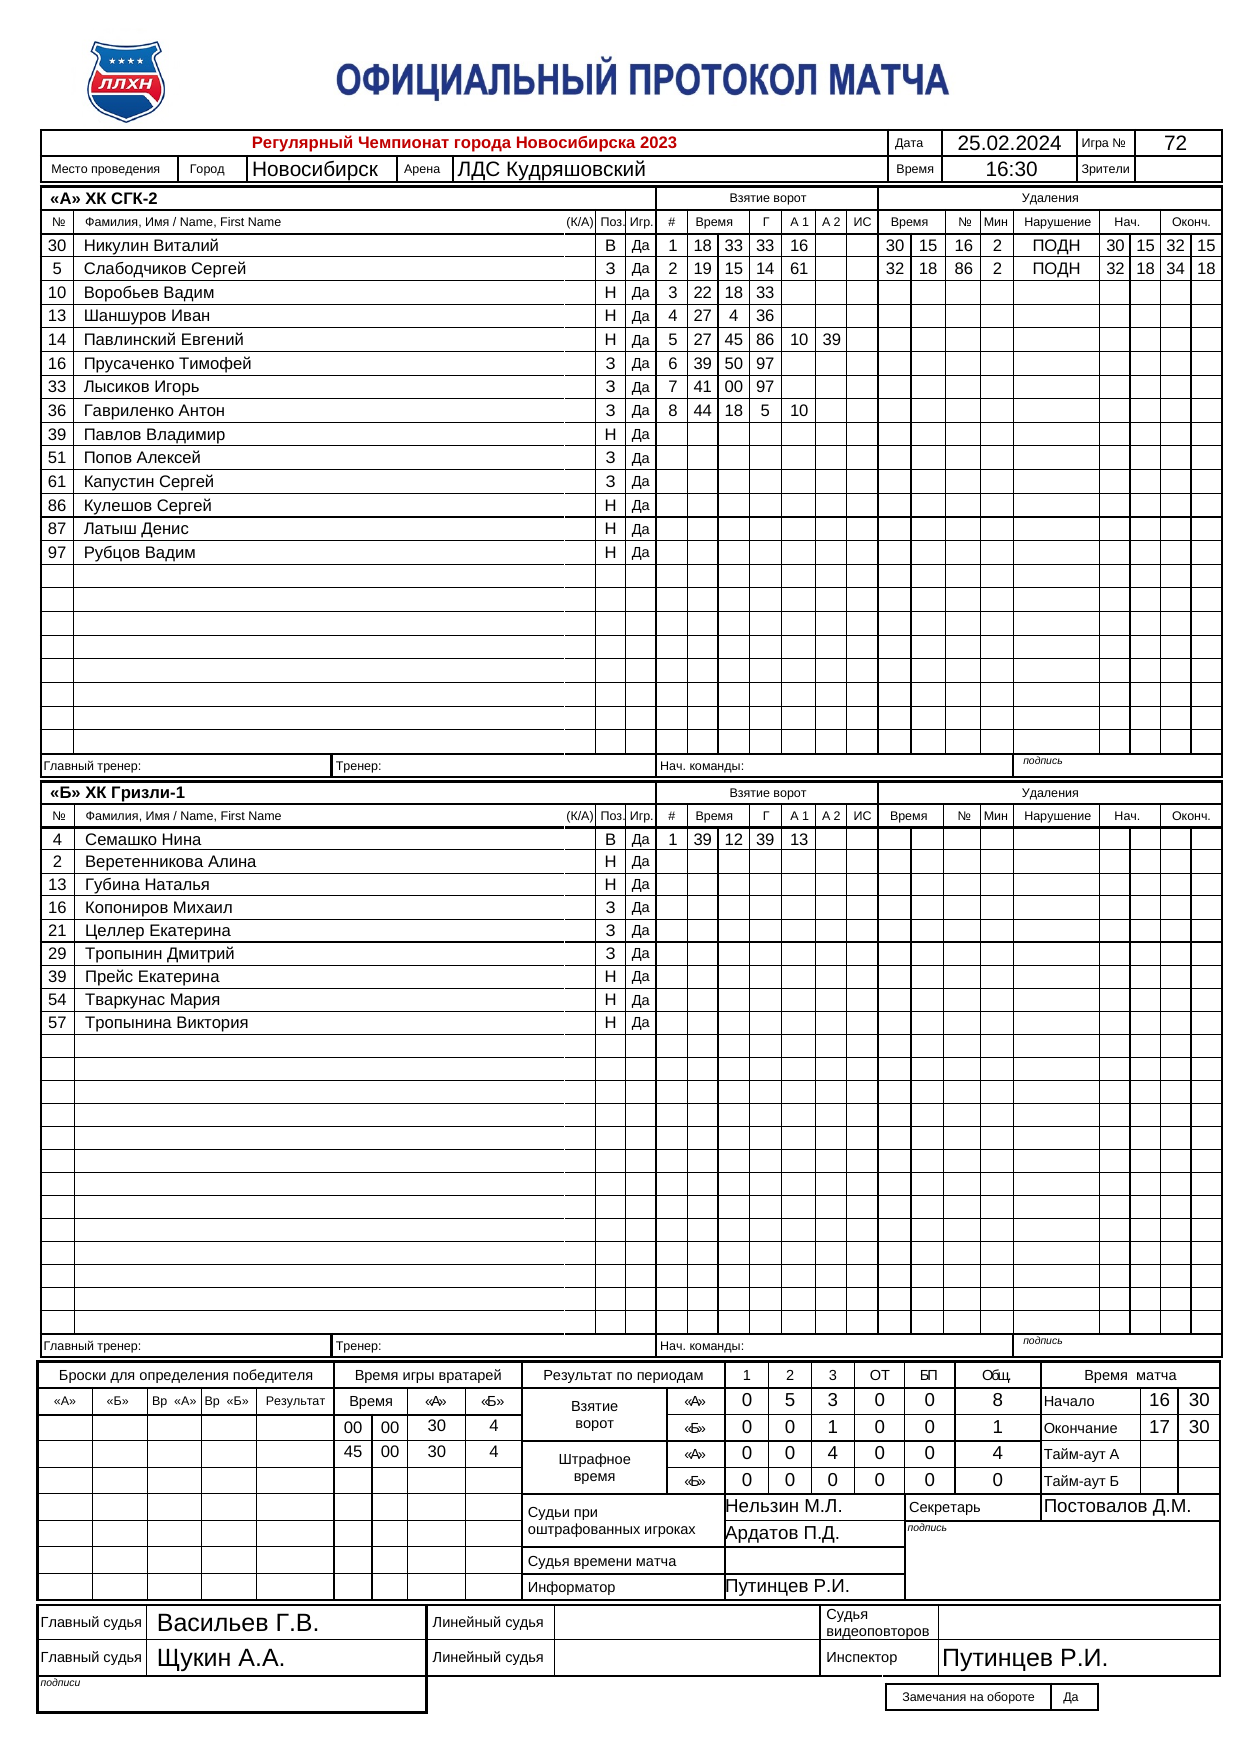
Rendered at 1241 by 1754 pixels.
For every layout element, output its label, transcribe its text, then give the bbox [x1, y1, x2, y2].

table_cell [657, 636, 687, 658]
table_cell Г [750, 805, 781, 826]
table_cell [944, 1035, 980, 1057]
table_cell [148, 1494, 201, 1520]
table_cell [912, 328, 945, 351]
table_cell [75, 1242, 564, 1264]
table_cell «А» [668, 1389, 724, 1413]
table_cell [981, 896, 1013, 918]
table_cell [750, 636, 781, 658]
table_cell [42, 1035, 74, 1057]
table_header 1 [726, 1363, 768, 1387]
table_cell [1161, 1150, 1190, 1172]
table_cell [816, 896, 846, 918]
table_cell Поз. [596, 805, 625, 826]
table_cell [1192, 896, 1221, 918]
table_cell [1131, 1196, 1160, 1218]
table_cell Да [626, 305, 655, 327]
table_cell [1100, 352, 1129, 374]
table_cell [847, 494, 877, 516]
table_cell [1100, 896, 1129, 918]
table_cell [719, 588, 749, 611]
table_cell [719, 1150, 749, 1172]
table_cell [1161, 659, 1190, 682]
table_cell [981, 874, 1013, 895]
table_cell [1100, 1035, 1129, 1057]
table_cell Да [626, 920, 655, 941]
table_cell Да [626, 328, 655, 351]
table_cell [1014, 659, 1099, 682]
table_cell 2 [981, 235, 1013, 256]
table_cell А 1 [782, 805, 815, 826]
table_cell 18 [688, 235, 717, 256]
table_cell [981, 518, 1013, 540]
table_cell [688, 1265, 717, 1287]
table_cell [565, 1104, 595, 1126]
table_header Игра № [1078, 131, 1134, 155]
table_cell [1100, 376, 1129, 398]
table_cell [148, 1547, 201, 1573]
table_cell [565, 874, 595, 895]
table_cell [981, 305, 1013, 327]
table_cell [1161, 470, 1190, 493]
table_cell 39 [750, 829, 781, 849]
table_cell [1131, 470, 1160, 493]
table_cell [42, 1104, 74, 1126]
table_cell 86 [946, 257, 980, 280]
table_cell Судья времени матча [523, 1548, 724, 1573]
table_cell Время [688, 211, 749, 233]
table_cell [782, 966, 815, 987]
table_cell Прусаченко Тимофей [74, 352, 564, 374]
table_cell [847, 399, 877, 422]
table_cell [981, 1288, 1013, 1310]
table_cell [847, 1311, 877, 1333]
table_cell [912, 920, 943, 941]
table_cell [944, 943, 980, 964]
table_cell [719, 1219, 749, 1241]
table_cell [912, 1035, 943, 1057]
table_cell [688, 943, 717, 964]
table_cell [1100, 399, 1129, 422]
table_cell [750, 446, 781, 469]
table_header Замечания на обороте [887, 1685, 1050, 1709]
table_cell [1100, 423, 1129, 445]
table_cell [565, 352, 595, 374]
table_cell 0 [956, 1468, 1040, 1493]
table_cell [750, 1012, 781, 1033]
table_cell [719, 1058, 749, 1079]
table_cell 57 [42, 1012, 74, 1033]
table_cell [1192, 541, 1221, 564]
table_cell Да [626, 494, 655, 516]
table_cell З [596, 376, 625, 398]
table_cell # [657, 805, 687, 826]
table_cell 39 [42, 423, 73, 445]
table_cell З [596, 896, 625, 918]
table_cell [981, 730, 1013, 753]
table_cell [912, 1104, 943, 1126]
table_cell [1192, 588, 1221, 611]
table_cell 97 [750, 352, 781, 374]
table_cell [816, 966, 846, 987]
table_cell [1131, 943, 1160, 964]
table_cell [879, 874, 910, 895]
table_cell 50 [719, 352, 749, 374]
table_cell [1192, 1173, 1221, 1195]
table_cell 4 [956, 1442, 1040, 1467]
table_cell [750, 1173, 781, 1195]
table_cell З [596, 399, 625, 422]
table_cell [782, 707, 815, 729]
table_cell [565, 659, 595, 682]
table_cell [1131, 305, 1160, 327]
table_cell [42, 683, 73, 706]
table_cell [912, 470, 945, 493]
table_cell [912, 1081, 943, 1103]
table_cell [847, 1173, 877, 1195]
table_cell Да [626, 896, 655, 918]
table_cell [912, 305, 945, 327]
table_header 3 [812, 1363, 854, 1387]
table_cell [816, 920, 846, 941]
table_cell [816, 636, 846, 658]
table_cell [912, 850, 943, 872]
table_cell ИС [847, 211, 877, 233]
table_cell [202, 1574, 256, 1599]
table_cell [42, 1196, 74, 1218]
table_cell [879, 1127, 910, 1149]
table_cell 86 [750, 328, 781, 351]
table_cell [1161, 1127, 1190, 1149]
table_cell [1014, 1219, 1099, 1241]
table_cell [944, 966, 980, 987]
table_cell [373, 1494, 407, 1520]
table_cell [750, 707, 781, 729]
table_cell Прейс Екатерина [75, 966, 564, 987]
table_header «А» ХК СГК-2 [42, 188, 655, 209]
table_cell [782, 1173, 815, 1195]
table_cell [688, 636, 717, 658]
table_cell [981, 423, 1013, 445]
table_cell 0 [769, 1468, 811, 1493]
table_cell А 1 [782, 211, 815, 233]
table_cell Взятие ворот [523, 1389, 666, 1440]
table_cell [719, 989, 749, 1011]
table_cell [657, 541, 687, 564]
table_cell [75, 1058, 564, 1079]
table_cell [42, 636, 73, 658]
table_cell [719, 1242, 749, 1264]
table_cell [74, 659, 564, 682]
table_cell [1131, 850, 1160, 872]
table_cell [565, 588, 595, 611]
table_header 72 [1136, 131, 1221, 155]
table_cell 61 [42, 470, 73, 493]
table_cell [1014, 850, 1099, 872]
table_cell [1014, 518, 1099, 540]
table_cell Секретарь [906, 1495, 1040, 1520]
table_cell Н [596, 1012, 625, 1033]
table_cell [782, 683, 815, 706]
table_cell [981, 943, 1013, 964]
table_cell [257, 1574, 333, 1599]
table_cell Воробьев Вадим [74, 281, 564, 303]
table_cell [657, 659, 687, 682]
table_cell [555, 1606, 819, 1639]
table_cell [750, 1242, 781, 1264]
table_cell [847, 1265, 877, 1287]
table_cell 0 [855, 1468, 904, 1493]
table_cell ПОДН [1014, 235, 1099, 256]
table_cell [626, 1104, 655, 1126]
table_cell [75, 1265, 564, 1287]
table_cell [657, 1288, 687, 1310]
table_cell [1014, 1058, 1099, 1079]
table_cell [847, 1288, 877, 1310]
table_cell [657, 966, 687, 987]
table_cell Нельзин М.Л. [726, 1495, 904, 1520]
table_cell [408, 1547, 465, 1573]
table_cell [202, 1494, 256, 1520]
table_cell [657, 1081, 687, 1103]
table_cell [912, 1058, 943, 1079]
table_cell [782, 850, 815, 872]
table_cell [1100, 730, 1129, 753]
table_cell [1192, 612, 1221, 634]
table_cell [657, 730, 687, 753]
table_cell [1099, 1682, 1220, 1711]
table_cell [719, 1035, 749, 1057]
table_cell Да [626, 281, 655, 303]
table_cell [688, 730, 717, 753]
table_cell [1161, 399, 1190, 422]
table_cell [1131, 1127, 1160, 1149]
table_cell Да [626, 541, 655, 564]
table_cell [944, 896, 980, 918]
table_cell [93, 1416, 147, 1440]
table_cell [596, 1104, 625, 1126]
table_cell Да [626, 446, 655, 469]
table_cell [626, 730, 655, 753]
table_cell [981, 1242, 1013, 1264]
table_cell [879, 470, 910, 493]
table_cell [1161, 1035, 1190, 1057]
table_cell З [596, 257, 625, 280]
table_cell [912, 541, 945, 564]
table_cell [1100, 1311, 1129, 1333]
table_cell 15 [1131, 235, 1160, 256]
table_cell [879, 943, 910, 964]
table_cell [75, 1150, 564, 1172]
table_cell [565, 281, 595, 303]
table_cell [750, 1058, 781, 1079]
table_cell [1131, 588, 1160, 611]
table_cell [1100, 1219, 1129, 1241]
table_cell подпись [1014, 755, 1221, 776]
table_cell [912, 1288, 943, 1310]
table_cell [816, 470, 846, 493]
table_cell «Б» [93, 1389, 147, 1413]
table_cell [816, 494, 846, 516]
table_cell [1131, 1012, 1160, 1033]
table_cell [1131, 565, 1160, 587]
table_cell [257, 1547, 333, 1573]
table_cell [1131, 352, 1160, 374]
table_cell 12 [719, 829, 749, 849]
table_cell Тренер: [333, 1335, 655, 1356]
table_cell [847, 1242, 877, 1264]
table_cell [39, 1521, 92, 1546]
table_cell 18 [912, 257, 945, 280]
table_cell [42, 1311, 74, 1333]
table_cell 7 [657, 376, 687, 398]
table_cell [565, 707, 595, 729]
table_cell Капустин Сергей [74, 470, 564, 493]
table_cell 21 [42, 920, 74, 941]
table_cell [1100, 612, 1129, 634]
table_cell [688, 1012, 717, 1033]
table_cell [596, 1081, 625, 1103]
table_cell Н [596, 494, 625, 516]
table_cell [1131, 328, 1160, 351]
table_cell [1100, 989, 1129, 1011]
table_cell [750, 943, 781, 964]
table_cell [1161, 1173, 1190, 1195]
table_cell [1100, 1288, 1129, 1310]
table_cell 13 [42, 874, 74, 895]
table_cell [912, 874, 943, 895]
table_cell [912, 588, 945, 611]
table_cell [1100, 588, 1129, 611]
table_cell [816, 305, 846, 327]
table_cell [946, 518, 980, 540]
table_cell [1192, 1196, 1221, 1218]
table_cell [688, 470, 717, 493]
table_cell [912, 612, 945, 634]
table_cell [946, 565, 980, 587]
table_cell [373, 1574, 407, 1599]
table_cell [688, 966, 717, 987]
table_cell [148, 1521, 201, 1546]
table_cell [466, 1547, 521, 1573]
table_cell [1192, 707, 1221, 729]
table_cell 44 [688, 399, 717, 422]
table_cell [946, 683, 980, 706]
table_cell [565, 1012, 595, 1033]
table_cell [981, 1081, 1013, 1103]
table_cell [657, 1196, 687, 1218]
table_cell 10 [782, 328, 815, 351]
table_cell [626, 1242, 655, 1264]
table_cell 1 [956, 1415, 1040, 1440]
table_cell [1100, 829, 1129, 849]
table_cell [1161, 565, 1190, 587]
table_cell 3 [812, 1389, 854, 1413]
table_cell [1014, 1242, 1099, 1264]
table_cell [657, 470, 687, 493]
table_cell [1161, 1288, 1190, 1310]
table_cell [847, 683, 877, 706]
table_cell [1014, 399, 1099, 422]
table_cell [1100, 305, 1129, 327]
table_cell Арена [398, 157, 452, 181]
table_cell [565, 989, 595, 1011]
table_cell [782, 730, 815, 753]
table_cell Да [626, 874, 655, 895]
table_cell [688, 850, 717, 872]
table_cell [596, 565, 625, 587]
table_cell [782, 1035, 815, 1057]
table_cell [847, 423, 877, 445]
table_cell [626, 1288, 655, 1310]
table_cell [257, 1416, 333, 1440]
table_cell Веретенникова Алина [75, 850, 564, 872]
table_cell [782, 1127, 815, 1149]
table_cell Главный тренер: [42, 1335, 330, 1356]
table_cell [257, 1468, 333, 1493]
table_cell [657, 1127, 687, 1149]
table_cell [1192, 494, 1221, 516]
table_cell [912, 446, 945, 469]
table_cell [1161, 281, 1190, 303]
table_cell 0 [726, 1468, 768, 1493]
table_cell 1 [812, 1415, 854, 1440]
table_cell [816, 376, 846, 398]
table_cell [719, 494, 749, 516]
table_cell [750, 565, 781, 587]
table_cell Тайм-аут А [1042, 1441, 1140, 1467]
table_cell [1014, 1104, 1099, 1126]
table_cell [879, 446, 910, 469]
table_cell [688, 1219, 717, 1241]
table_cell [202, 1441, 256, 1467]
table_cell [816, 989, 846, 1011]
table_cell Да [626, 470, 655, 493]
table_cell 30 [879, 235, 910, 256]
table_cell [74, 730, 564, 753]
table_cell [93, 1521, 147, 1546]
table_cell [565, 1265, 595, 1287]
table_cell [719, 966, 749, 987]
table_cell 29 [42, 943, 74, 964]
table_cell [750, 1127, 781, 1149]
table_cell Да [626, 989, 655, 1011]
table_cell Павлов Владимир [74, 423, 564, 445]
table_cell Н [596, 423, 625, 445]
table_cell 4 [466, 1441, 521, 1467]
table_cell [39, 1494, 92, 1520]
table_header Взятие ворот [657, 783, 877, 803]
table_cell Начало [1042, 1389, 1140, 1413]
table_cell [596, 1311, 625, 1333]
table_cell 00 [719, 376, 749, 398]
table_cell [816, 1265, 846, 1287]
table_cell [879, 1081, 910, 1103]
table_cell Тваркунас Мария [75, 989, 564, 1011]
table_cell [1192, 352, 1221, 374]
table_cell [879, 659, 910, 682]
table_cell [879, 707, 910, 729]
table_cell [74, 707, 564, 729]
table_cell [719, 446, 749, 469]
table_header Броски для определения победителя [39, 1363, 333, 1387]
table_cell [1131, 518, 1160, 540]
table_cell [750, 1219, 781, 1241]
table_cell [847, 1150, 877, 1172]
table_cell Да [626, 943, 655, 964]
table_cell [1161, 920, 1190, 941]
table_cell [879, 1012, 910, 1033]
table_cell [912, 1150, 943, 1172]
table_cell 2 [981, 257, 1013, 280]
table_cell [944, 1265, 980, 1287]
table_cell [782, 541, 815, 564]
table_cell [750, 874, 781, 895]
table_cell [1014, 612, 1099, 634]
table_cell Н [596, 305, 625, 327]
table_cell 19 [688, 257, 717, 280]
table_cell [148, 1468, 201, 1493]
table_cell [688, 1196, 717, 1218]
table_cell [1192, 1219, 1221, 1241]
table_cell [719, 1012, 749, 1033]
table_cell Шаншуров Иван [74, 305, 564, 327]
table_cell [202, 1521, 256, 1546]
table_cell [946, 494, 980, 516]
table_cell [816, 1150, 846, 1172]
table_cell Главный судья [39, 1606, 146, 1639]
table_cell [1192, 470, 1221, 493]
table_cell [946, 376, 980, 398]
table_cell Тайм-аут Б [1042, 1468, 1140, 1493]
table_cell [750, 494, 781, 516]
table_cell [1179, 1468, 1219, 1493]
table_cell [42, 588, 73, 611]
table_cell Зрители [1078, 157, 1134, 181]
table_cell [847, 850, 877, 872]
table_cell Время [688, 805, 749, 826]
table_cell 00 [373, 1416, 407, 1440]
table_cell [1014, 541, 1099, 564]
table_cell 16 [782, 235, 815, 256]
table_cell [42, 707, 73, 729]
table_cell [912, 943, 943, 964]
table_cell [879, 305, 910, 327]
table_cell 0 [905, 1389, 954, 1413]
table_cell [912, 636, 945, 658]
table_cell [335, 1574, 371, 1599]
table_cell [626, 1150, 655, 1172]
table_cell [1161, 328, 1190, 351]
table_cell [1100, 1081, 1129, 1103]
table_cell [657, 423, 687, 445]
table_cell [981, 1196, 1013, 1218]
table_cell [75, 1311, 564, 1333]
table_cell [981, 1127, 1013, 1149]
table_cell [981, 588, 1013, 611]
table_cell [408, 1494, 465, 1520]
table_cell 39 [688, 352, 717, 374]
table_cell [719, 850, 749, 872]
table_cell [1014, 1265, 1099, 1287]
table_cell Семашко Нина [75, 829, 564, 849]
table_cell [42, 1242, 74, 1264]
table_cell [1161, 423, 1190, 445]
table_cell [816, 659, 846, 682]
table_cell [1161, 1311, 1190, 1333]
table_cell [981, 470, 1013, 493]
table_cell [75, 1173, 564, 1195]
table_cell 17 [1141, 1415, 1177, 1440]
table_cell Фамилия, Имя / Name, First Name [74, 211, 565, 233]
table_cell [1192, 518, 1221, 540]
table_cell [1192, 636, 1221, 658]
table_cell Да [626, 399, 655, 422]
table_cell [626, 1311, 655, 1333]
table_cell # [657, 211, 687, 233]
table_cell 16 [42, 896, 74, 918]
table_cell 30 [1179, 1415, 1219, 1440]
table_cell [1192, 1150, 1221, 1172]
table_cell [688, 989, 717, 1011]
table_cell [1014, 1196, 1099, 1218]
table_cell [912, 1219, 943, 1241]
table_cell [657, 1035, 687, 1057]
table_cell [879, 989, 910, 1011]
table_cell [879, 1219, 910, 1241]
table_cell Нарушение [1014, 805, 1099, 826]
table_cell [1131, 1265, 1160, 1287]
table_cell 33 [719, 235, 749, 256]
table_cell [596, 1127, 625, 1149]
table_cell (К/А) [565, 805, 595, 826]
table_cell [879, 1311, 910, 1333]
table_cell [981, 1219, 1013, 1241]
table_cell [782, 281, 815, 303]
table_cell [626, 1127, 655, 1149]
table_cell [1014, 707, 1099, 729]
table_cell [719, 943, 749, 964]
table_cell [782, 376, 815, 398]
table_cell [750, 966, 781, 987]
table_cell [1161, 989, 1190, 1011]
table_cell [879, 683, 910, 706]
table_cell Фамилия, Имя / Name, First Name [75, 805, 565, 826]
table_cell [1131, 1288, 1160, 1310]
table_cell [912, 829, 943, 849]
table_cell [1014, 1150, 1099, 1172]
table_cell [657, 494, 687, 516]
table_cell [1014, 829, 1099, 849]
table_header Удаления [879, 188, 1221, 209]
table_cell 4 [719, 305, 749, 327]
table_cell [847, 376, 877, 398]
table_cell [879, 850, 910, 872]
table_cell [1131, 707, 1160, 729]
table_cell [944, 874, 980, 895]
table_cell [912, 565, 945, 587]
table_cell [981, 850, 1013, 872]
table_cell [565, 257, 595, 280]
table_cell [1192, 1058, 1221, 1079]
table_cell [816, 943, 846, 964]
table_cell [847, 636, 877, 658]
table_cell [816, 1219, 846, 1241]
table_cell [782, 1265, 815, 1287]
table_cell Латыш Денис [74, 518, 564, 540]
table_cell 14 [750, 257, 781, 280]
table_cell [1192, 281, 1221, 303]
table_cell [847, 659, 877, 682]
table_cell [946, 541, 980, 564]
table_cell [1192, 399, 1221, 422]
table_cell 1 [657, 829, 687, 849]
table_cell [626, 612, 655, 634]
table_cell [1014, 920, 1099, 941]
table_cell [39, 1468, 92, 1493]
table_header Дата [889, 131, 941, 155]
table_header Результат по периодам [523, 1363, 724, 1387]
table_cell [816, 1127, 846, 1149]
table_cell [719, 1265, 749, 1287]
table_cell [879, 612, 910, 634]
table_cell [847, 470, 877, 493]
table_cell [719, 1311, 749, 1333]
table_cell [626, 1196, 655, 1218]
table_cell [335, 1494, 371, 1520]
table_cell 0 [855, 1415, 904, 1440]
table_cell Тропынина Виктория [75, 1012, 564, 1033]
table_cell Тренер: [333, 755, 655, 776]
table_cell [93, 1574, 147, 1599]
table_cell [1014, 636, 1099, 658]
table_cell [1192, 1242, 1221, 1264]
table_cell [981, 829, 1013, 849]
table_cell [1192, 1081, 1221, 1103]
table_cell [981, 1012, 1013, 1033]
table_cell 00 [335, 1416, 371, 1440]
table_cell Г [750, 211, 781, 233]
table_cell 30 [408, 1416, 465, 1440]
table_cell [946, 659, 980, 682]
table_cell Никулин Виталий [74, 235, 564, 256]
table_cell 4 [42, 829, 74, 849]
table_cell Главный судья [39, 1640, 146, 1675]
table_cell [719, 920, 749, 941]
table_cell [74, 636, 564, 658]
table_cell [939, 1606, 1219, 1639]
table_cell 45 [719, 328, 749, 351]
table_cell [750, 1311, 781, 1333]
table_cell [981, 1058, 1013, 1079]
table_cell 2 [657, 257, 687, 280]
table_cell Время [335, 1389, 407, 1413]
table_cell [565, 1173, 595, 1195]
table_cell [782, 612, 815, 634]
table_cell [847, 1219, 877, 1241]
table_cell [626, 707, 655, 729]
table_cell [782, 352, 815, 374]
table_cell 39 [688, 829, 717, 849]
table_cell [626, 636, 655, 658]
table_cell [1014, 1012, 1099, 1033]
table_cell З [596, 470, 625, 493]
table_cell Ардатов П.Д. [726, 1521, 904, 1546]
table_cell [428, 1677, 882, 1711]
table_cell [1192, 1265, 1221, 1287]
table_cell [816, 399, 846, 422]
table_cell [816, 588, 846, 611]
table_cell [74, 588, 564, 611]
table_cell [879, 494, 910, 516]
table_cell Да [626, 257, 655, 280]
table_cell [1014, 1127, 1099, 1149]
table_cell Копониров Михаил [75, 896, 564, 918]
table_cell 0 [726, 1415, 768, 1440]
table_cell 87 [42, 518, 73, 540]
table_cell [42, 1288, 74, 1310]
table_cell [565, 541, 595, 564]
table_cell [816, 1104, 846, 1126]
table_cell [1192, 376, 1221, 398]
table_cell 8 [657, 399, 687, 422]
table_cell [657, 920, 687, 941]
table_cell [1161, 1196, 1190, 1218]
table_cell 30 [42, 235, 73, 256]
table_cell [879, 920, 910, 941]
table_cell [1131, 612, 1160, 634]
table_cell [1161, 636, 1190, 658]
table_cell [1131, 1104, 1160, 1126]
table_cell [39, 1441, 92, 1467]
table_cell [879, 896, 910, 918]
table_cell [879, 423, 910, 445]
table_cell [1100, 1104, 1129, 1126]
table_cell Н [596, 518, 625, 540]
table_cell [1014, 352, 1099, 374]
table_cell Время [879, 211, 945, 233]
table_cell [74, 612, 564, 634]
table_header «Б» ХК Гризли-1 [42, 783, 655, 803]
table_cell 0 [769, 1442, 811, 1467]
table_cell [946, 423, 980, 445]
table_cell [719, 707, 749, 729]
table_cell [879, 1058, 910, 1079]
table_cell [1192, 989, 1221, 1011]
table_cell [981, 376, 1013, 398]
table_cell [782, 446, 815, 469]
table_cell [1161, 850, 1190, 872]
table_cell [1100, 874, 1129, 895]
table_cell [1131, 376, 1160, 398]
table_cell [565, 850, 595, 872]
table_header Общ. [956, 1363, 1040, 1387]
table_cell [847, 541, 877, 564]
table_cell [719, 423, 749, 445]
table_cell [912, 423, 945, 445]
table_cell [202, 1468, 256, 1493]
table_cell [688, 659, 717, 682]
table_cell З [596, 943, 625, 964]
table_cell 0 [855, 1389, 904, 1413]
table_cell [408, 1521, 465, 1546]
table_cell [1100, 1127, 1129, 1149]
table_cell [981, 659, 1013, 682]
table_cell [981, 989, 1013, 1011]
table_cell [565, 896, 595, 918]
table_cell [688, 1288, 717, 1310]
table_cell [816, 1242, 846, 1264]
table_cell [1161, 494, 1190, 516]
table_cell № [944, 805, 980, 826]
table_header Взятие ворот [657, 188, 877, 209]
table_cell [688, 494, 717, 516]
table_cell [75, 1288, 564, 1310]
table_cell [93, 1547, 147, 1573]
table_cell [565, 730, 595, 753]
table_cell 86 [42, 494, 73, 516]
table_cell [565, 1288, 595, 1310]
table_cell [1131, 399, 1160, 422]
table_cell З [596, 446, 625, 469]
table_cell Н [596, 874, 625, 895]
table_cell [688, 1150, 717, 1172]
table_cell З [596, 352, 625, 374]
table_cell 32 [879, 257, 910, 280]
table_cell [688, 518, 717, 540]
table_cell 33 [42, 376, 73, 398]
table_cell [688, 565, 717, 587]
table_cell [847, 943, 877, 964]
table_cell [1014, 588, 1099, 611]
table_cell [42, 612, 73, 634]
table_cell [1161, 683, 1190, 706]
table_cell [1131, 1058, 1160, 1079]
table_cell [879, 1035, 910, 1057]
table_cell [1100, 1058, 1129, 1079]
table_cell [74, 565, 564, 587]
table_cell Оконч. [1161, 211, 1221, 233]
table_cell [1014, 966, 1099, 987]
table_cell [912, 352, 945, 374]
table_cell [944, 1311, 980, 1333]
table_cell [981, 1035, 1013, 1057]
table_cell [1131, 1311, 1160, 1333]
table_cell [1161, 1081, 1190, 1103]
table_cell [1014, 1081, 1099, 1103]
table_cell 32 [1161, 235, 1190, 256]
table_cell [688, 588, 717, 611]
table_cell [816, 565, 846, 587]
table_cell [946, 730, 980, 753]
table_cell [1100, 966, 1129, 987]
table_cell [1131, 1035, 1160, 1057]
table_cell [750, 1265, 781, 1287]
table_cell [565, 1242, 595, 1264]
table_cell 61 [782, 257, 815, 280]
table_cell [42, 565, 73, 587]
table_cell Да [626, 829, 655, 849]
table_cell 16 [42, 352, 73, 374]
table_header БП [905, 1363, 954, 1387]
table_cell [688, 1242, 717, 1264]
table_cell 4 [657, 305, 687, 327]
table_cell [1192, 943, 1221, 964]
table_cell [816, 707, 846, 729]
table_cell 0 [812, 1468, 854, 1493]
table_cell [816, 518, 846, 540]
table_cell [750, 659, 781, 682]
table_cell [944, 1127, 980, 1149]
table_cell [1161, 541, 1190, 564]
table_cell [1161, 1012, 1190, 1033]
table_cell [688, 1081, 717, 1103]
table_cell [879, 588, 910, 611]
table_cell [1100, 1173, 1129, 1195]
table_cell [944, 850, 980, 872]
table_cell [93, 1441, 147, 1467]
table_cell [75, 1104, 564, 1126]
table_cell [565, 683, 595, 706]
table_cell [1100, 1012, 1129, 1033]
table_cell [657, 1012, 687, 1033]
table_cell [688, 1104, 717, 1126]
table_cell [879, 829, 910, 849]
table_cell [719, 565, 749, 587]
table_cell [879, 1196, 910, 1218]
table_cell Губина Наталья [75, 874, 564, 895]
table_cell Окончание [1042, 1415, 1140, 1440]
table_cell 16 [946, 235, 980, 256]
table_cell [847, 874, 877, 895]
table_cell [782, 1104, 815, 1126]
table_cell Нач. команды: [657, 755, 1012, 776]
table_cell [847, 920, 877, 941]
table_cell [1014, 470, 1099, 493]
table_cell [42, 1150, 74, 1172]
table_cell [944, 1288, 980, 1310]
table_cell [1100, 636, 1129, 658]
table_cell [883, 1677, 1220, 1681]
table_cell [946, 352, 980, 374]
table_cell 5 [657, 328, 687, 351]
table_cell [782, 920, 815, 941]
table_cell [688, 1173, 717, 1195]
table_cell [879, 966, 910, 987]
table_cell 8 [956, 1389, 1040, 1413]
table_cell [1131, 281, 1160, 303]
table_cell [565, 943, 595, 964]
table_cell 18 [719, 399, 749, 422]
table_cell [39, 1574, 92, 1599]
table_cell Путинцев Р.И. [726, 1575, 904, 1599]
table_cell [847, 829, 877, 849]
table_cell 16 [1141, 1389, 1177, 1413]
table_cell [946, 328, 980, 351]
table_cell [42, 1058, 74, 1079]
table_cell [719, 683, 749, 706]
table_cell [596, 1035, 625, 1057]
table_cell [75, 1035, 564, 1057]
table_cell [626, 683, 655, 706]
table_cell Штрафное время [523, 1442, 666, 1493]
table_cell [335, 1521, 371, 1546]
table_cell [565, 829, 595, 849]
table_cell Тропынин Дмитрий [75, 943, 564, 964]
table_cell [816, 612, 846, 634]
table_cell [565, 1311, 595, 1333]
table_cell Судья видеоповторов [821, 1606, 938, 1639]
table_cell [596, 588, 625, 611]
table_cell 39 [42, 966, 74, 987]
table_cell [847, 1058, 877, 1079]
table_cell [1014, 683, 1099, 706]
table_cell 30 [1179, 1389, 1219, 1413]
table_header Да [1052, 1685, 1097, 1709]
table_cell [847, 257, 877, 280]
table_cell [782, 989, 815, 1011]
table_cell [688, 683, 717, 706]
table_cell [565, 1127, 595, 1149]
table_cell [1161, 1242, 1190, 1264]
table_cell [847, 446, 877, 469]
table_cell [981, 399, 1013, 422]
table_cell [596, 636, 625, 658]
table_cell [1161, 1219, 1190, 1241]
table_cell [565, 328, 595, 351]
table_cell [1161, 1104, 1190, 1126]
table_cell [565, 235, 595, 256]
table_cell [1192, 920, 1221, 941]
table_cell 5 [42, 257, 73, 280]
table_cell [373, 1468, 407, 1493]
table_cell [1141, 1441, 1177, 1467]
table_cell [847, 352, 877, 374]
table_cell [1100, 470, 1129, 493]
table_cell [1131, 659, 1160, 682]
table_cell [657, 707, 687, 729]
table_cell [257, 1521, 333, 1546]
table_cell Игр. [626, 805, 655, 826]
table_cell Н [596, 850, 625, 872]
table_cell [596, 1265, 625, 1287]
table_cell 15 [912, 235, 945, 256]
table_cell [1192, 305, 1221, 327]
table_cell [816, 1288, 846, 1310]
table_cell Да [626, 235, 655, 256]
table_cell [981, 707, 1013, 729]
table_cell Гавриленко Антон [74, 399, 564, 422]
table_cell [946, 470, 980, 493]
table_cell [782, 1311, 815, 1333]
table_cell [750, 612, 781, 634]
table_cell [1192, 829, 1221, 849]
table_cell [1014, 1035, 1099, 1057]
table_cell [1192, 730, 1221, 753]
table_cell [596, 1058, 625, 1079]
table_cell [1192, 1012, 1221, 1033]
table_cell [657, 518, 687, 540]
table_cell [565, 966, 595, 987]
table_cell [912, 707, 945, 729]
table_cell Да [626, 423, 655, 445]
table_cell В [596, 235, 625, 256]
table_cell [1100, 1150, 1129, 1172]
table_cell [688, 423, 717, 445]
table_cell Мин [981, 211, 1013, 233]
table_cell [688, 1127, 717, 1149]
table_cell [1100, 659, 1129, 682]
table_cell [1014, 730, 1099, 753]
table_cell 97 [42, 541, 73, 564]
table_cell [816, 446, 846, 469]
table_cell [847, 281, 877, 303]
table_cell [657, 565, 687, 587]
table_cell [946, 588, 980, 611]
table_cell [626, 1058, 655, 1079]
table_cell «А» [668, 1442, 724, 1467]
table_cell [657, 1150, 687, 1172]
table_cell 39 [816, 328, 846, 351]
table_cell [912, 1311, 943, 1333]
table_cell [750, 896, 781, 918]
table_cell [981, 1104, 1013, 1126]
table_cell [944, 1242, 980, 1264]
table_cell [879, 376, 910, 398]
table_cell [657, 943, 687, 964]
table_cell [1161, 518, 1190, 540]
table_cell [1131, 423, 1160, 445]
table_cell [847, 707, 877, 729]
table_cell [847, 966, 877, 987]
table_cell [847, 612, 877, 634]
table_header 2 [769, 1363, 811, 1387]
table_cell [816, 1173, 846, 1195]
table_cell 0 [905, 1442, 954, 1467]
table_cell [42, 1127, 74, 1149]
table_cell [782, 518, 815, 540]
table_cell [626, 565, 655, 587]
table_cell [565, 376, 595, 398]
table_cell 15 [1192, 235, 1221, 256]
table_cell [565, 494, 595, 516]
table_cell Попов Алексей [74, 446, 564, 469]
table_cell [782, 565, 815, 587]
table_header Регулярный Чемпионат города Новосибирска 2023 [42, 131, 887, 155]
table_cell 34 [1161, 257, 1190, 280]
table_cell В [596, 829, 625, 849]
table_cell [1100, 920, 1129, 941]
table_cell [816, 829, 846, 849]
table_cell 15 [719, 257, 749, 280]
table_cell подписи [39, 1677, 425, 1711]
table_cell [565, 565, 595, 587]
table_cell [782, 1288, 815, 1310]
table_cell [657, 1104, 687, 1126]
table_cell [1014, 423, 1099, 445]
table_cell [1161, 446, 1190, 469]
table_cell [42, 730, 73, 753]
table_cell [408, 1574, 465, 1599]
table_cell [1131, 829, 1160, 849]
table_cell [39, 1416, 92, 1440]
table_cell [912, 494, 945, 516]
table_cell [719, 1173, 749, 1195]
table_cell 30 [408, 1441, 465, 1467]
table_cell [879, 1265, 910, 1287]
table_cell [981, 494, 1013, 516]
table_cell «Б » [466, 1389, 521, 1413]
table_cell [466, 1521, 521, 1546]
table_cell [944, 1150, 980, 1172]
table_cell [626, 659, 655, 682]
table_cell [782, 305, 815, 327]
table_cell [847, 1127, 877, 1149]
table_cell [719, 874, 749, 895]
table_cell [657, 446, 687, 469]
table_cell [688, 707, 717, 729]
table_cell 27 [688, 305, 717, 327]
table_cell [912, 399, 945, 422]
table_cell [688, 874, 717, 895]
table_cell [816, 257, 846, 280]
table_cell [816, 1196, 846, 1218]
table_cell [565, 1058, 595, 1079]
table_cell ПОДН [1014, 257, 1099, 280]
table_cell [596, 1173, 625, 1195]
table_cell Нач. [1100, 211, 1160, 233]
table_cell [1131, 874, 1160, 895]
table_cell 00 [373, 1441, 407, 1467]
table_cell [688, 612, 717, 634]
table_cell [847, 896, 877, 918]
table_cell 4 [812, 1442, 854, 1467]
table_cell [879, 730, 910, 753]
table_cell [847, 730, 877, 753]
table_cell [944, 920, 980, 941]
table_cell [1014, 943, 1099, 964]
table_cell Результат [257, 1389, 333, 1413]
table_cell [946, 612, 980, 634]
table_cell [1014, 376, 1099, 398]
table_cell 51 [42, 446, 73, 469]
table_cell № [42, 805, 74, 826]
table_cell 0 [769, 1415, 811, 1440]
table_cell [912, 1196, 943, 1218]
table_cell [981, 541, 1013, 564]
table_cell [1131, 1242, 1160, 1264]
table_cell [1192, 446, 1221, 469]
table_cell [257, 1441, 333, 1467]
table_cell [879, 1104, 910, 1126]
table_cell № [946, 211, 980, 233]
table_cell [912, 518, 945, 540]
table_cell 6 [657, 352, 687, 374]
table_cell [1161, 352, 1190, 374]
table_cell [42, 1081, 74, 1103]
table_cell [981, 446, 1013, 469]
table_cell [782, 470, 815, 493]
table_cell [596, 1196, 625, 1218]
table_cell [1161, 376, 1190, 398]
table_cell [1131, 1081, 1160, 1103]
table_cell [657, 683, 687, 706]
table_cell Щукин А.А. [147, 1640, 425, 1675]
table_cell [981, 636, 1013, 658]
table_cell [565, 399, 595, 422]
table_cell [782, 1012, 815, 1033]
table_cell [847, 588, 877, 611]
table_cell Нач. [1100, 805, 1160, 826]
table_cell [912, 1173, 943, 1195]
table_cell [1014, 874, 1099, 895]
table_cell 22 [688, 281, 717, 303]
table_cell [879, 399, 910, 422]
table_cell З [596, 920, 625, 941]
table_cell [719, 470, 749, 493]
table_cell [626, 1173, 655, 1195]
table_cell [912, 1265, 943, 1287]
table_cell [565, 470, 595, 493]
table_cell [1100, 1196, 1129, 1218]
table_cell [1131, 683, 1160, 706]
table_cell [847, 518, 877, 540]
table_cell [565, 636, 595, 658]
table_cell Нарушение [1014, 211, 1099, 233]
table_cell Рубцов Вадим [74, 541, 564, 564]
table_cell [1192, 683, 1221, 706]
table_cell [782, 1058, 815, 1079]
table_cell [981, 1311, 1013, 1333]
table_cell [1179, 1441, 1219, 1467]
table_cell [879, 328, 910, 351]
table_cell Инспектор [821, 1640, 938, 1675]
table_cell [981, 1173, 1013, 1195]
table_cell ЛДС Кудряшовский [454, 157, 887, 181]
table_cell [879, 1173, 910, 1195]
table_cell [1131, 636, 1160, 658]
table_cell [335, 1468, 371, 1493]
table_cell [1131, 989, 1160, 1011]
table_header Время игры вратарей [335, 1363, 521, 1387]
table_cell [879, 1242, 910, 1264]
table_cell [148, 1441, 201, 1467]
table_cell [782, 659, 815, 682]
table_cell «Б» [668, 1468, 724, 1493]
table_cell [944, 1219, 980, 1241]
table_cell 33 [750, 235, 781, 256]
table_cell [944, 1012, 980, 1033]
table_cell [782, 494, 815, 516]
table_cell Н [596, 328, 625, 351]
table_cell [750, 588, 781, 611]
table_cell [912, 1127, 943, 1149]
table_cell [1192, 850, 1221, 872]
table_cell 5 [769, 1389, 811, 1413]
table_cell [1161, 874, 1190, 895]
table_cell [912, 376, 945, 398]
table_cell [148, 1416, 201, 1440]
table_header Удаления [879, 783, 1221, 803]
table_cell [1192, 1288, 1221, 1310]
table_cell [42, 1173, 74, 1195]
table_cell [816, 1081, 846, 1103]
table_cell Судьи при оштрафованных игроках [523, 1495, 724, 1546]
table_cell [688, 1035, 717, 1057]
table_cell [879, 281, 910, 303]
table_cell [946, 305, 980, 327]
table_cell [912, 989, 943, 1011]
table_cell [626, 1219, 655, 1241]
table_cell Н [596, 541, 625, 564]
table_cell 54 [42, 989, 74, 1011]
table_cell [1192, 423, 1221, 445]
table_cell [373, 1547, 407, 1573]
table_cell (К/А) [565, 211, 595, 233]
table_cell 1 [657, 235, 687, 256]
table_cell [847, 235, 877, 256]
table_cell 13 [42, 305, 73, 327]
table_cell [944, 1196, 980, 1218]
table_cell Город [179, 157, 246, 181]
table_cell [981, 966, 1013, 987]
table_cell Оконч. [1161, 805, 1221, 826]
table_cell [596, 1150, 625, 1172]
table_cell [879, 352, 910, 374]
table_cell [847, 1012, 877, 1033]
table_cell [1161, 1058, 1190, 1079]
table_cell [719, 1104, 749, 1126]
table_cell [565, 1081, 595, 1103]
table_cell [1014, 328, 1099, 351]
table_cell [782, 874, 815, 895]
table_cell [750, 1104, 781, 1126]
table_cell [1100, 541, 1129, 564]
table_cell [1014, 896, 1099, 918]
table_cell [981, 328, 1013, 351]
table_cell Да [626, 850, 655, 872]
table_cell [1192, 874, 1221, 895]
table_cell ИС [847, 805, 877, 826]
table_cell «А» [408, 1389, 465, 1413]
table_cell [726, 1548, 904, 1573]
table_cell [719, 1288, 749, 1310]
table_cell [1014, 281, 1099, 303]
table_cell [657, 1173, 687, 1195]
table_cell [466, 1468, 521, 1493]
table_cell [981, 565, 1013, 587]
table_cell [1014, 1311, 1099, 1333]
table_cell Кулешов Сергей [74, 494, 564, 516]
table_cell 3 [657, 281, 687, 303]
table_cell Постовалов Д.М. [1042, 1495, 1219, 1520]
table_cell Да [626, 376, 655, 398]
table_cell [657, 1058, 687, 1079]
table_cell [1131, 920, 1160, 941]
table_cell 0 [855, 1442, 904, 1467]
table_cell Н [596, 989, 625, 1011]
table_cell [657, 874, 687, 895]
table_cell [750, 541, 781, 564]
table_cell [946, 446, 980, 469]
table_cell [596, 659, 625, 682]
table_cell 0 [726, 1389, 768, 1413]
table_cell 0 [905, 1468, 954, 1493]
table_cell 10 [782, 399, 815, 422]
table_cell [657, 850, 687, 872]
table_cell [750, 1196, 781, 1218]
table_cell [626, 1081, 655, 1103]
table_cell [782, 588, 815, 611]
table_cell [565, 1196, 595, 1218]
table_cell [816, 874, 846, 895]
table_cell [879, 636, 910, 658]
table_cell [1100, 943, 1129, 964]
table_cell [750, 1081, 781, 1103]
table_cell подпись [1014, 1335, 1221, 1356]
table_cell [879, 565, 910, 587]
table_cell 10 [42, 281, 73, 303]
table_cell [335, 1547, 371, 1573]
table_cell [1100, 518, 1129, 540]
table_cell 18 [719, 281, 749, 303]
table_cell [626, 1035, 655, 1057]
table_cell Время [889, 157, 941, 181]
table_cell [1192, 328, 1221, 351]
table_cell [1192, 659, 1221, 682]
table_cell Да [626, 352, 655, 374]
table_cell [1161, 896, 1190, 918]
table_cell [944, 829, 980, 849]
table_cell [1100, 328, 1129, 351]
table_cell [847, 305, 877, 327]
table_cell [847, 1035, 877, 1057]
table_cell [75, 1127, 564, 1149]
table_cell [555, 1640, 819, 1675]
table_cell [688, 1058, 717, 1079]
table_cell [719, 518, 749, 540]
table_cell [1161, 966, 1190, 987]
table_cell [816, 1058, 846, 1079]
table_cell [816, 423, 846, 445]
table_cell [981, 1150, 1013, 1172]
table_cell [1014, 494, 1099, 516]
table_cell [912, 896, 943, 918]
table_cell [912, 683, 945, 706]
table_cell [719, 659, 749, 682]
table_cell [688, 446, 717, 469]
table_cell [1100, 565, 1129, 587]
table_cell [657, 1219, 687, 1241]
table_cell [750, 423, 781, 445]
table_cell [782, 1219, 815, 1241]
table_cell [657, 1265, 687, 1287]
table_cell [466, 1574, 521, 1599]
table_cell 36 [42, 399, 73, 422]
table_cell [565, 518, 595, 540]
table_cell [816, 1311, 846, 1333]
table_cell [1192, 966, 1221, 987]
table_cell [719, 1196, 749, 1218]
table_cell 30 [1100, 235, 1129, 256]
table_cell 2 [42, 850, 74, 872]
table_cell [816, 1012, 846, 1033]
table_cell Линейный судья [428, 1640, 554, 1675]
table_cell Нач. команды: [657, 1335, 1012, 1356]
table_cell [847, 989, 877, 1011]
table_cell [1161, 730, 1190, 753]
table_cell [981, 1265, 1013, 1287]
table_cell [596, 612, 625, 634]
table_cell [1136, 157, 1221, 181]
table_cell [657, 989, 687, 1011]
table_cell [1100, 707, 1129, 729]
table_cell Место проведения [42, 157, 177, 181]
table_cell А 2 [816, 211, 846, 233]
table_cell [944, 989, 980, 1011]
table_cell 0 [726, 1442, 768, 1467]
table_cell [912, 1242, 943, 1264]
table_cell [946, 707, 980, 729]
table_cell 27 [688, 328, 717, 351]
table_cell [1131, 1173, 1160, 1195]
table_cell [847, 565, 877, 587]
table_cell [1131, 541, 1160, 564]
table_cell [42, 1219, 74, 1241]
table_cell [944, 1104, 980, 1126]
table_cell [782, 943, 815, 964]
table_cell [816, 1035, 846, 1057]
table_cell [981, 612, 1013, 634]
table_cell [688, 920, 717, 941]
table_cell [750, 1035, 781, 1057]
table_cell [373, 1521, 407, 1546]
table_cell [816, 541, 846, 564]
table_cell [42, 1265, 74, 1287]
table_cell 32 [1100, 257, 1129, 280]
table_cell [42, 659, 73, 682]
table_cell [1131, 446, 1160, 469]
table_cell [596, 1288, 625, 1310]
table_cell [912, 1012, 943, 1033]
table_cell [565, 423, 595, 445]
table_cell 18 [1131, 257, 1160, 280]
table_cell [912, 730, 945, 753]
table_cell [565, 612, 595, 634]
table_cell [1100, 683, 1129, 706]
table_cell [981, 281, 1013, 303]
table_cell Да [626, 518, 655, 540]
table_cell [944, 1058, 980, 1079]
table_cell [1161, 588, 1190, 611]
table_cell [1161, 305, 1190, 327]
table_cell [750, 1150, 781, 1172]
table_cell Павлинский Евгений [74, 328, 564, 351]
table_cell [1100, 1265, 1129, 1287]
table_cell Лысиков Игорь [74, 376, 564, 398]
table_cell [1100, 446, 1129, 469]
table_header Время матча [1042, 1363, 1219, 1387]
table_cell 5 [750, 399, 781, 422]
table_cell [657, 1242, 687, 1264]
table_cell 33 [750, 281, 781, 303]
table_cell [93, 1494, 147, 1520]
table_cell [719, 541, 749, 564]
table_cell [1192, 1311, 1221, 1333]
table_cell [879, 1288, 910, 1310]
table_cell [1014, 1288, 1099, 1310]
table_header ОТ [855, 1363, 904, 1387]
table_cell [750, 470, 781, 493]
table_cell Новосибирск [248, 157, 396, 181]
table_cell [1131, 1219, 1160, 1241]
table_cell [688, 1311, 717, 1333]
table_cell [750, 683, 781, 706]
table_cell «Б» [668, 1415, 724, 1440]
table_cell [565, 1219, 595, 1241]
table_cell 13 [782, 829, 815, 849]
table_cell [816, 352, 846, 374]
table_cell [782, 1196, 815, 1218]
table_cell [1192, 1127, 1221, 1149]
table_cell [912, 966, 943, 987]
table_cell [1192, 1104, 1221, 1126]
table_cell [1161, 829, 1190, 849]
table_cell [1161, 1265, 1190, 1287]
table_cell Вр «А» [148, 1389, 201, 1413]
table_cell [719, 1081, 749, 1103]
table_cell [1161, 612, 1190, 634]
table_cell 14 [42, 328, 73, 351]
table_cell [879, 1150, 910, 1172]
table_cell [782, 1242, 815, 1264]
table_cell [75, 1081, 564, 1103]
table_cell [93, 1468, 147, 1493]
table_cell Информатор [523, 1575, 724, 1599]
table_cell [816, 683, 846, 706]
table_cell [148, 1574, 201, 1599]
table_cell [719, 896, 749, 918]
table_cell Н [596, 966, 625, 987]
table_cell [946, 281, 980, 303]
table_cell [981, 920, 1013, 941]
table_cell [782, 423, 815, 445]
table_cell [1131, 494, 1160, 516]
table_cell [847, 1196, 877, 1218]
table_cell [565, 446, 595, 469]
table_cell 41 [688, 376, 717, 398]
table_cell [719, 1127, 749, 1149]
table_cell [719, 636, 749, 658]
table_cell Целлер Екатерина [75, 920, 564, 941]
table_cell Вр «Б» [202, 1389, 256, 1413]
table_cell [657, 588, 687, 611]
table_cell [1192, 565, 1221, 587]
table_cell [782, 636, 815, 658]
table_cell [981, 683, 1013, 706]
table_cell [408, 1468, 465, 1493]
table_cell 97 [750, 376, 781, 398]
table_cell [688, 896, 717, 918]
table_cell [202, 1416, 256, 1440]
table_cell «А» [39, 1389, 92, 1413]
table_cell А 2 [816, 805, 846, 826]
table_cell [912, 659, 945, 682]
table_cell [74, 683, 564, 706]
table_cell [981, 352, 1013, 374]
table_cell Н [596, 281, 625, 303]
table_cell [879, 541, 910, 564]
table_cell Да [626, 1012, 655, 1033]
table_cell подпись [906, 1522, 1219, 1599]
table_cell [750, 989, 781, 1011]
table_cell [565, 1150, 595, 1172]
table_cell [946, 399, 980, 422]
table_cell [657, 896, 687, 918]
table_cell [1161, 943, 1190, 964]
table_cell [1131, 730, 1160, 753]
table_cell Путинцев Р.И. [939, 1640, 1219, 1675]
table_cell [1014, 1173, 1099, 1195]
table_cell [626, 588, 655, 611]
table_cell Время [879, 805, 943, 826]
table_cell [1100, 1242, 1129, 1264]
table_cell [750, 850, 781, 872]
table_cell [626, 1265, 655, 1287]
table_cell [912, 281, 945, 303]
table_cell [202, 1547, 256, 1573]
table_cell [782, 1081, 815, 1103]
table_cell Васильев Г.В. [147, 1606, 425, 1639]
table_cell [1100, 281, 1129, 303]
picture [5, 28, 1179, 129]
table_cell [1100, 850, 1129, 872]
table_cell Главный тренер: [42, 755, 330, 776]
table_cell [879, 518, 910, 540]
table_cell [1161, 707, 1190, 729]
table_cell [596, 707, 625, 729]
table_cell [565, 305, 595, 327]
table_cell [719, 730, 749, 753]
table_cell 18 [1192, 257, 1221, 280]
table_cell [1100, 494, 1129, 516]
table_cell [596, 730, 625, 753]
table_cell [1014, 565, 1099, 587]
table_cell 36 [750, 305, 781, 327]
table_cell [596, 1219, 625, 1241]
table_cell [847, 1104, 877, 1126]
table_cell [750, 1288, 781, 1310]
table_cell [1131, 896, 1160, 918]
table_cell Слабодчиков Сергей [74, 257, 564, 280]
table_cell Да [626, 966, 655, 987]
table_cell [565, 920, 595, 941]
table_cell [816, 730, 846, 753]
table_cell [946, 636, 980, 658]
table_cell 16:30 [943, 157, 1076, 181]
table_cell [596, 1242, 625, 1264]
table_cell [816, 281, 846, 303]
table_cell Игр. [626, 211, 655, 233]
table_cell [657, 1311, 687, 1333]
table_cell 4 [466, 1416, 521, 1440]
table_cell [750, 730, 781, 753]
table_cell [750, 920, 781, 941]
table_cell Линейный судья [428, 1606, 554, 1639]
table_cell Поз. [596, 211, 625, 233]
table_cell [75, 1219, 564, 1241]
table_cell № [42, 211, 73, 233]
table_cell [816, 235, 846, 256]
table_cell [1014, 989, 1099, 1011]
table_cell [39, 1547, 92, 1573]
table_cell [1131, 966, 1160, 987]
table_cell [466, 1494, 521, 1520]
table_cell [1014, 446, 1099, 469]
table_cell [657, 612, 687, 634]
table_cell [75, 1196, 564, 1218]
table_cell [596, 683, 625, 706]
table_cell [257, 1494, 333, 1520]
table_cell [782, 896, 815, 918]
table_cell [1192, 1035, 1221, 1057]
table_cell 0 [905, 1415, 954, 1440]
table_cell [944, 1173, 980, 1195]
table_cell [1131, 1150, 1160, 1172]
table_cell [847, 1081, 877, 1103]
table_cell [782, 1150, 815, 1172]
table_cell [1141, 1468, 1177, 1493]
table_cell [719, 612, 749, 634]
table_cell [750, 518, 781, 540]
table_cell [1014, 305, 1099, 327]
table_cell [847, 328, 877, 351]
table_cell [565, 1035, 595, 1057]
table_cell [944, 1081, 980, 1103]
table_cell [816, 850, 846, 872]
table_header 25.02.2024 [943, 131, 1076, 155]
table_cell 45 [335, 1441, 371, 1467]
table_cell Мин [981, 805, 1013, 826]
table_cell [688, 541, 717, 564]
